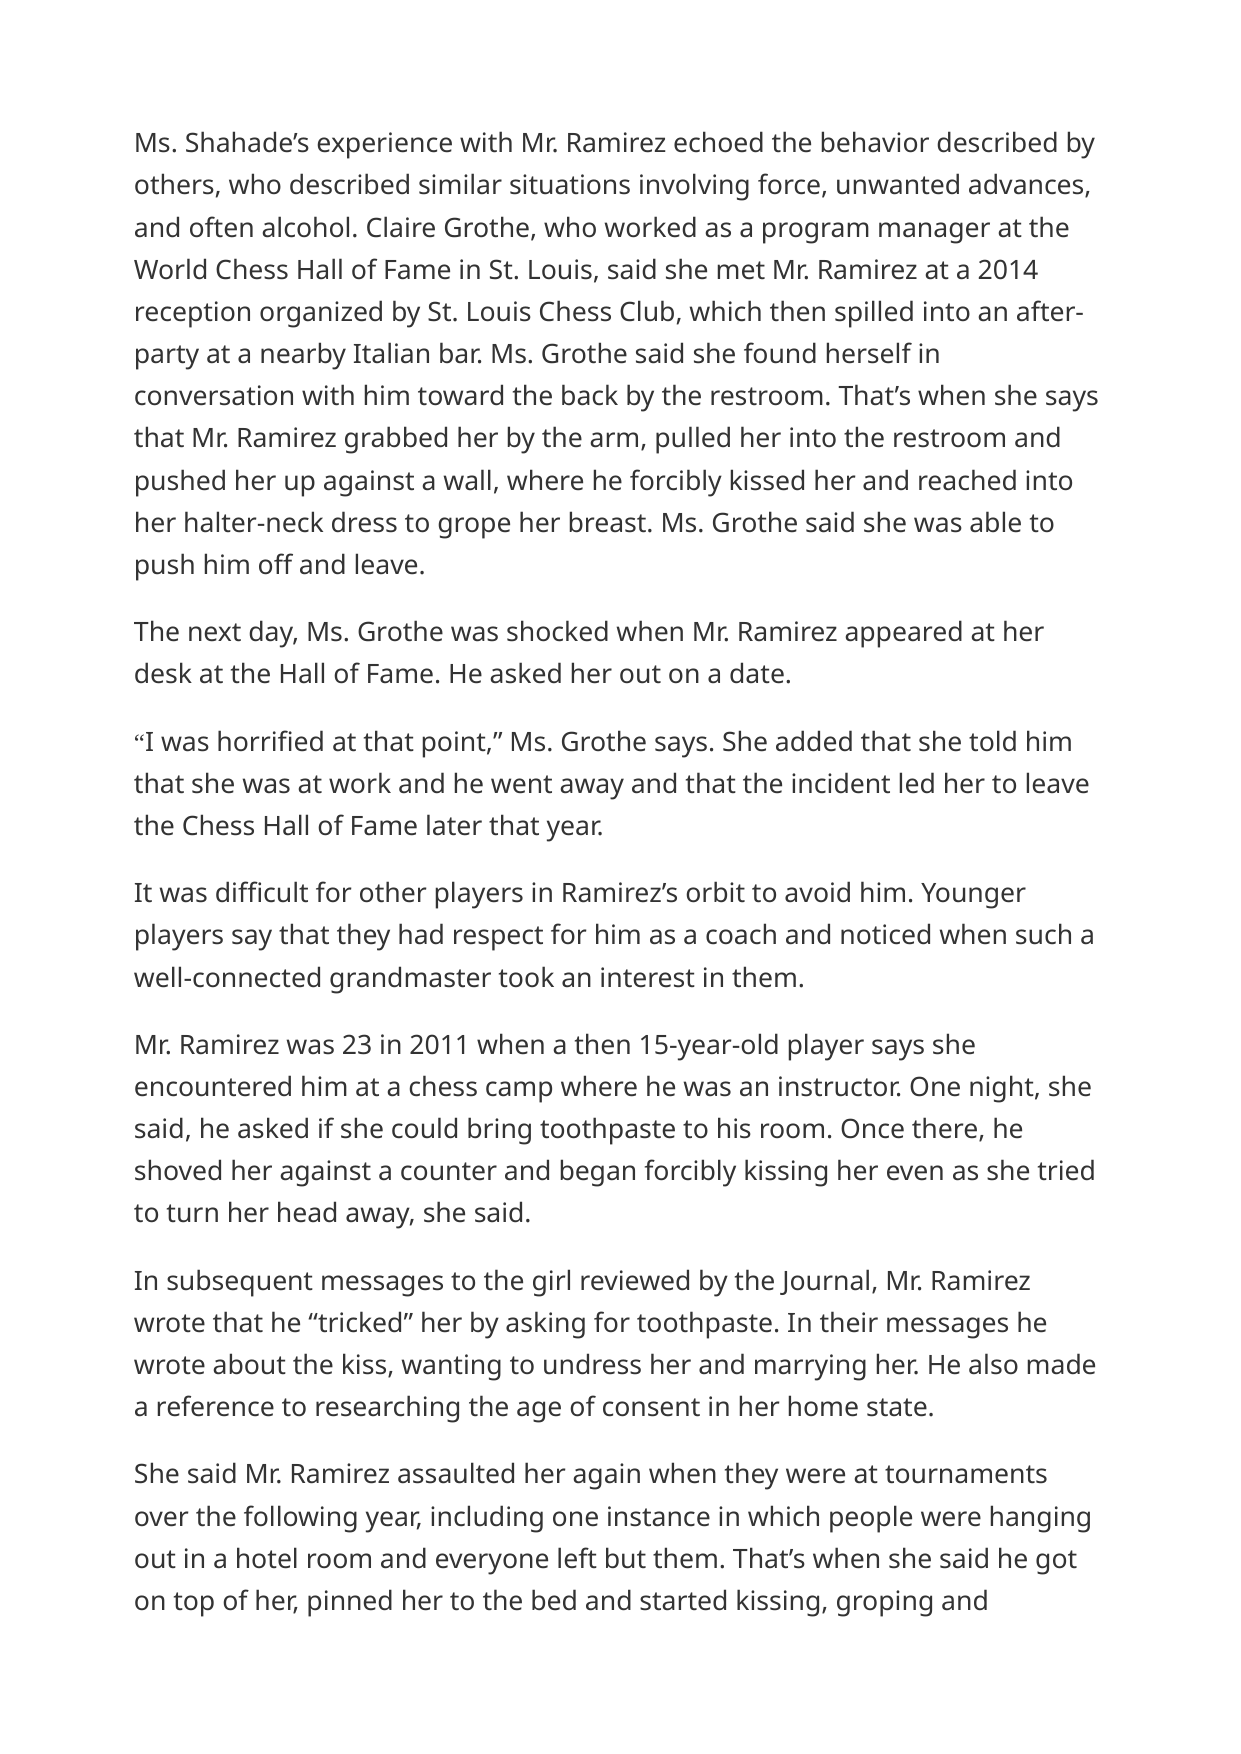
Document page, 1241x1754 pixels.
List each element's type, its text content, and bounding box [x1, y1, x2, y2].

text In subsequent messages to the girl reviewed by the Journal, Mr. Ramirez wrote that he “tricked” her by asking for toothpaste. In their messages he wrote about the kiss, wanting to undress her and marrying her. He also made a reference to researching the age of consent in her home state. [134, 1256, 1106, 1424]
text It was difficult for other players in Ramirez’s orbit to avoid him. Younger players say that they had respect for him as a coach and noticed when such a well-connected grandmaster took an interest in them. [134, 868, 1106, 995]
text “I was horrified at that point,” Ms. Grothe says. She added that she told him that she was at work and he went away and that the incident led her to leave the Chess Hall of Fame later that year. [134, 717, 1106, 843]
text Ms. Shahade’s experience with Mr. Ramirez echoed the behavior described by others, who described similar situations involving force, unwanted advances, and often alcohol. Claire Grothe, who worked as a program manager at the World Chess Hall of Fame in St. Louis, said she met Mr. Ramirez at a 2014 reception organized by St. Louis Chess Club, which then spilled into an after-party at a nearby Italian bar. Ms. Grothe said she found herself in conversation with him toward the back by the restroom. That’s when she says that Mr. Ramirez grabbed her by the arm, pulled her into the restroom and pushed her up against a wall, where he forcibly kissed her and reached into her halter-neck dress to grope her breast. Ms. Grothe said she was able to push him off and leave. [134, 118, 1106, 582]
text The next day, Ms. Grothe was shocked when Mr. Ramirez appeared at her desk at the Hall of Fame. He asked her out on a date. [134, 607, 1106, 692]
text Mr. Ramirez was 23 in 2011 when a then 15-year-old player says she encountered him at a chess camp where he was an instructor. One night, she said, he asked if she could bring toothpaste to his room. Once there, he shoved her against a counter and began forcibly kissing her even as she tried to turn her head away, she said. [134, 1020, 1106, 1231]
text She said Mr. Ramirez assaulted her again when they were at tournaments over the following year, including one instance in which people were hanging out in a hotel room and everyone left but them. That’s when she said he got on top of her, pinned her to the bed and started kissing, groping and [134, 1449, 1106, 1618]
